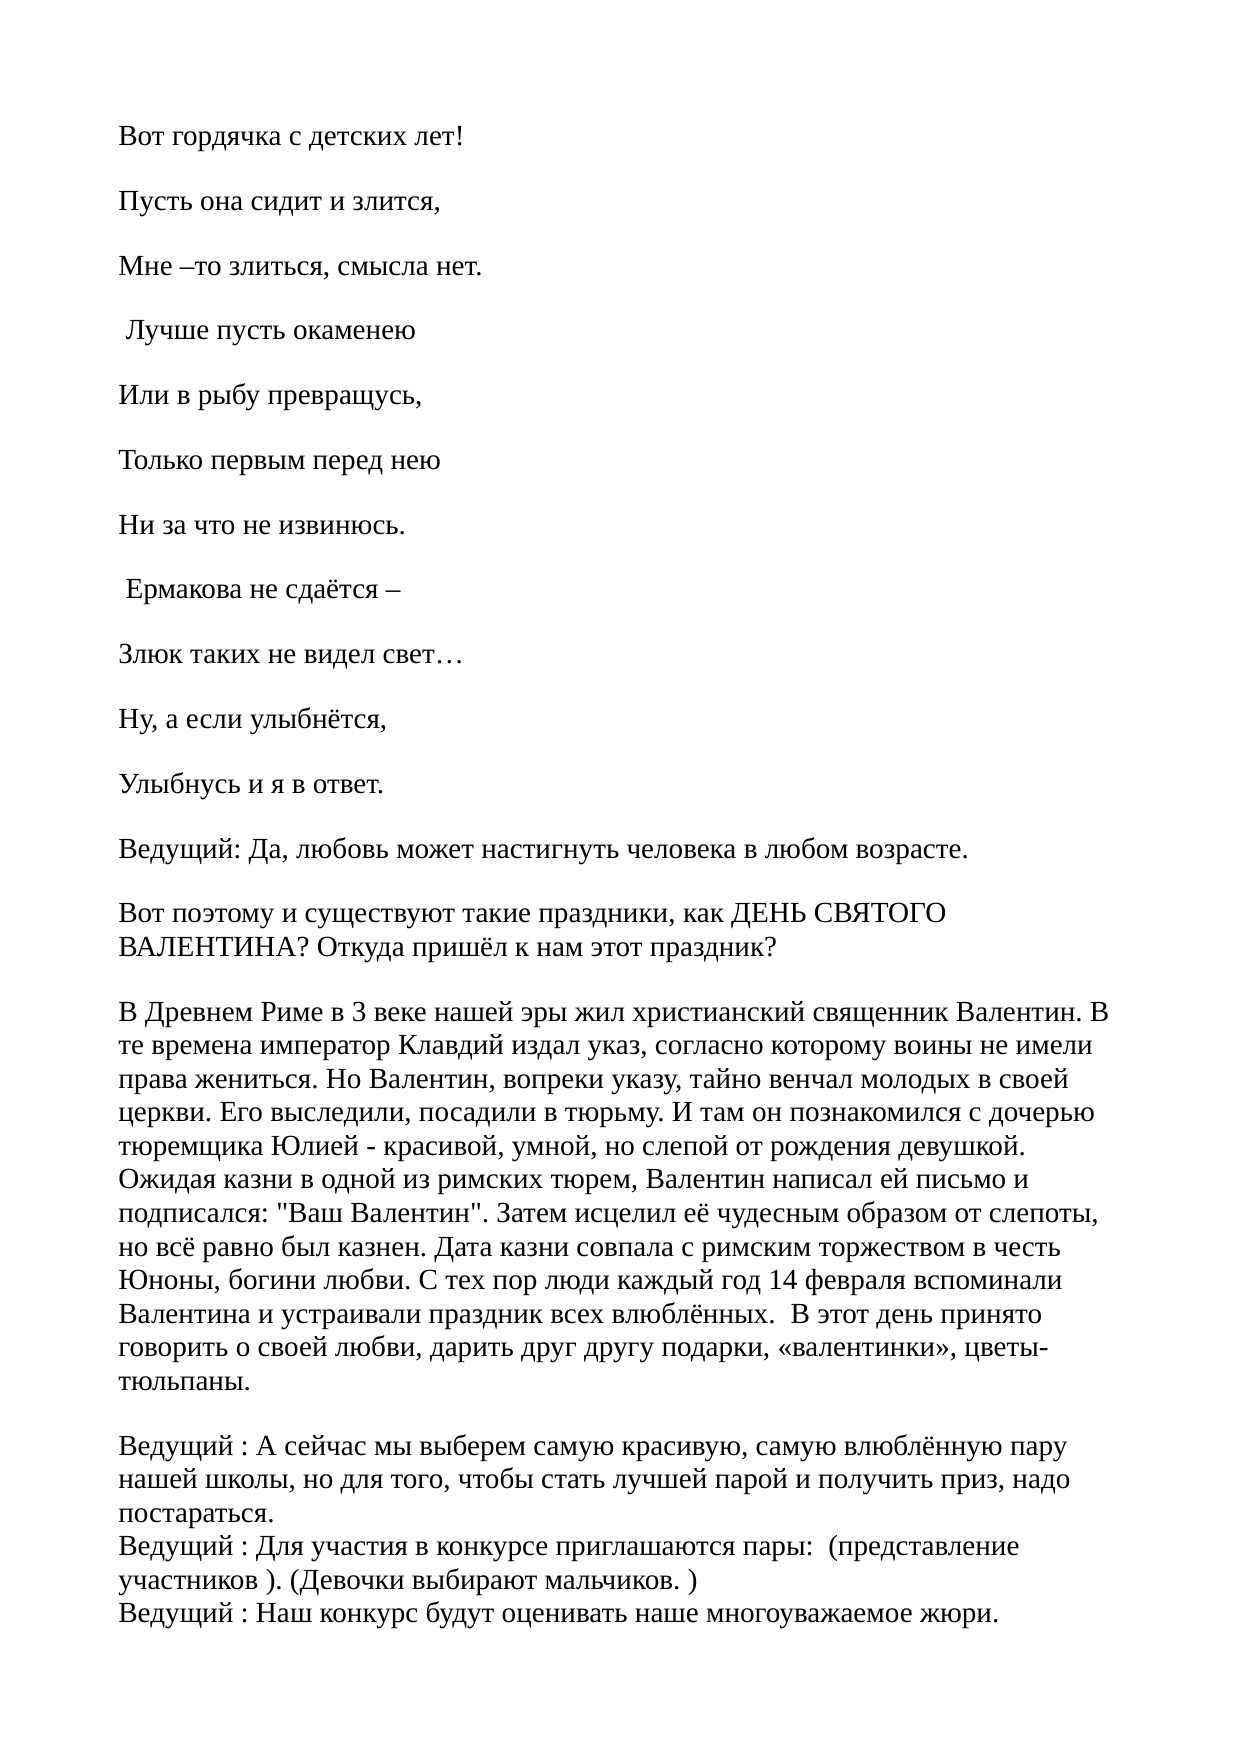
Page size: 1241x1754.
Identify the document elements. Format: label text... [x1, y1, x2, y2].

text Вот гордячка с детских лет! [118, 118, 1122, 152]
text Мне –то злиться, смысла нет. [118, 248, 1122, 281]
text В Древнем Риме в 3 веке нашей эры жил христианский священник Валентин. В те времена император Клавдий издал указ, согласно которому воины не имели права жениться. Но Валентин, вопреки указу, тайно венчал молодых в своей церкви. Его выследили, посадили в тюрьму. И там он познакомился с дочерью тюремщика Юлией - красивой, умной, но слепой от рождения девушкой. Ожидая казни в одной из римских тюрем, Валентин написал ей письмо и подписался: "Ваш Валентин". Затем исцелил её чудесным образом от слепоты, но всё равно был казнен. Дата казни совпала с римским торжеством в честь Юноны, богини любви. С тех пор люди каждый год 14 февраля вспоминали Валентина и устраивали праздник всех влюблённых. В этот день принято говорить о своей любви, дарить друг другу подарки, «валентинки», цветы- тюльпаны. [118, 994, 1122, 1396]
text Ермакова не сдаётся – [118, 572, 1122, 605]
text Пусть она сидит и злится, [118, 183, 1122, 216]
text Лучше пусть окаменею [118, 312, 1122, 346]
text Или в рыбу превращусь, [118, 377, 1122, 411]
text Ведущий : А сейчас мы выберем самую красивую, самую влюблённую пару нашей школы, но для того, чтобы стать лучшей парой и получить приз, надо постараться. Ведущий : Для участия в конкурсе приглашаются пары: (представление участников ). (Девочки выбирают мальчиков. ) Ведущий : Наш конкурс будут оценивать наше многоуважаемое жюри. [118, 1428, 1122, 1629]
text Злюк таких не видел свет… [118, 636, 1122, 670]
text Вот поэтому и существуют такие праздники, как ДЕНЬ СВЯТОГО ВАЛЕНТИНА? Откуда пришёл к нам этот праздник? [118, 896, 1122, 963]
text Улыбнусь и я в ответ. [118, 766, 1122, 799]
text Только первым перед нею [118, 442, 1122, 476]
text Ведущий: Да, любовь может настигнуть человека в любом возрасте. [118, 831, 1122, 864]
text Ну, а если улыбнётся, [118, 701, 1122, 735]
text Ни за что не извинюсь. [118, 507, 1122, 540]
